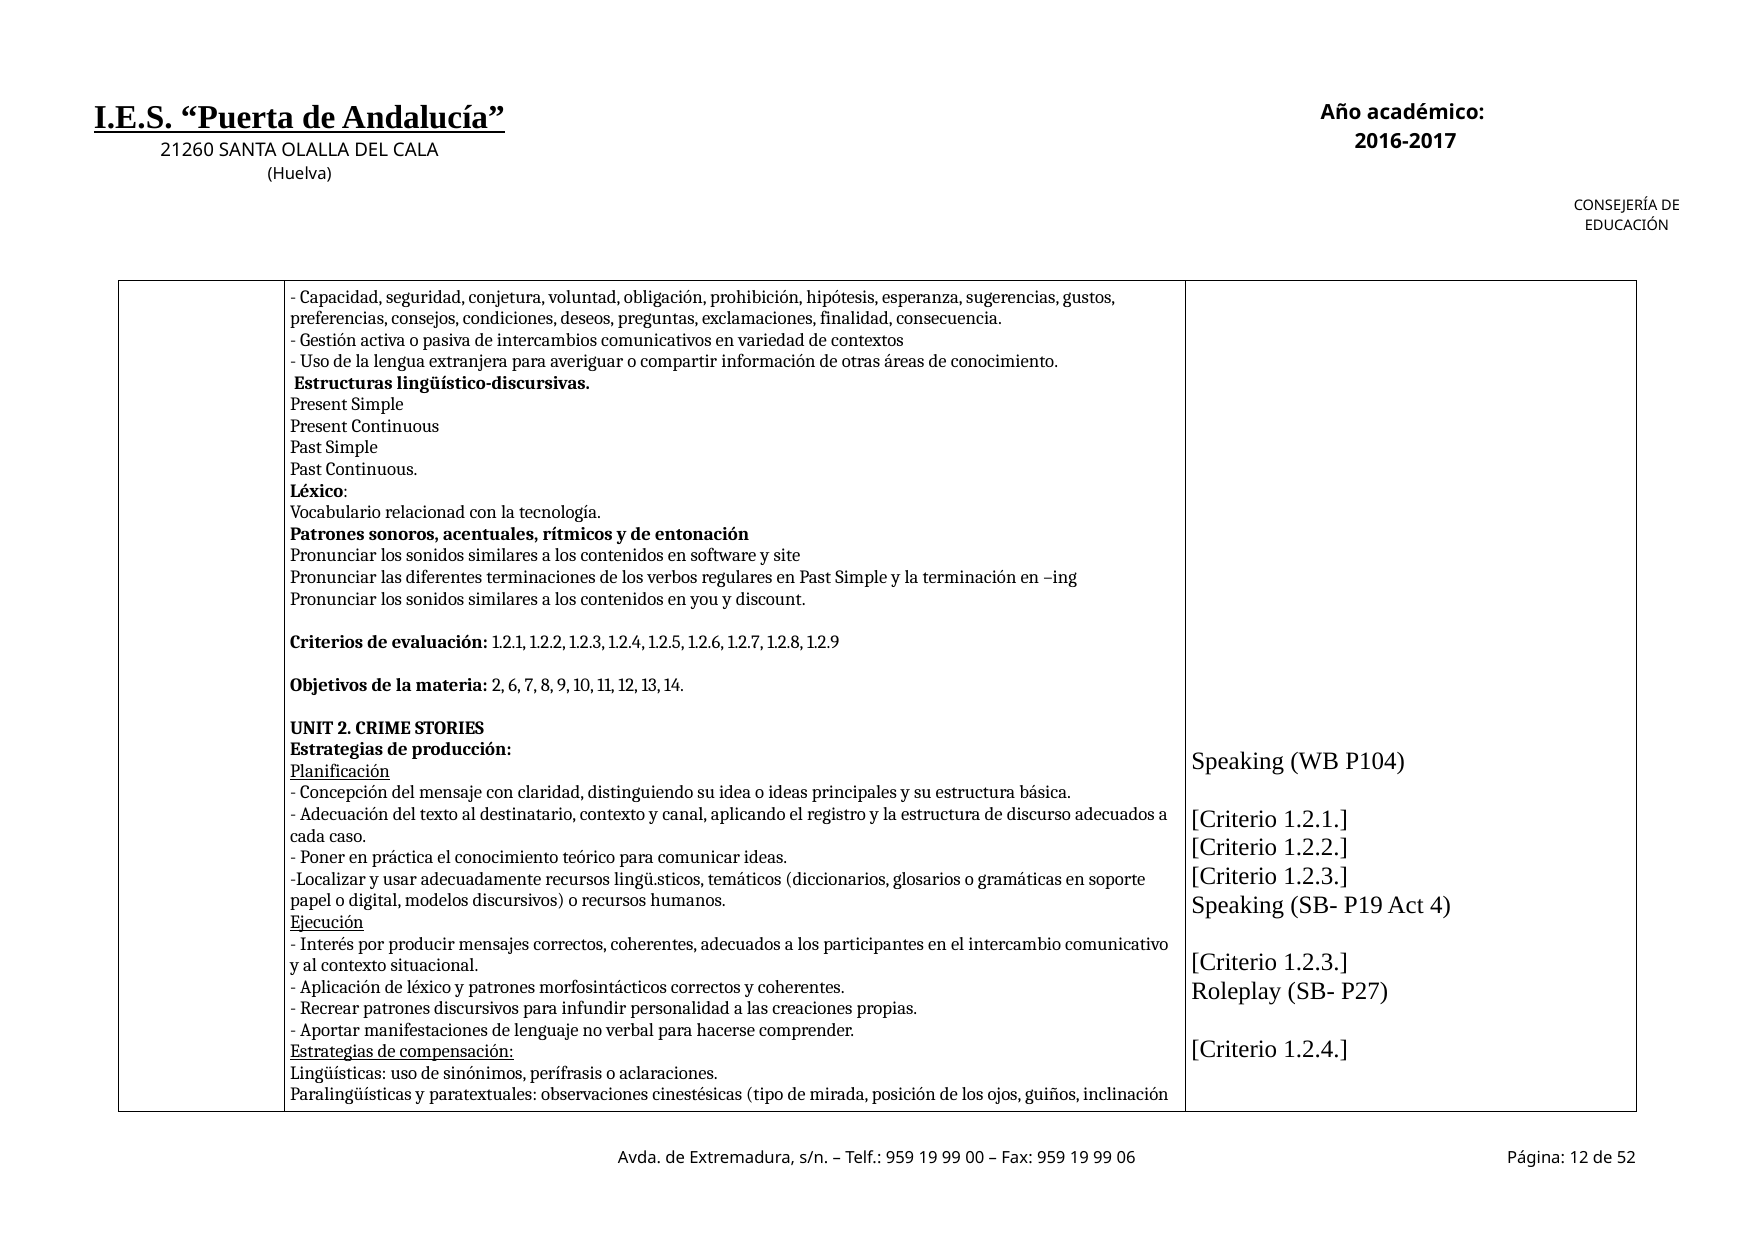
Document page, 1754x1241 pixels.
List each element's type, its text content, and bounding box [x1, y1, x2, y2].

table_cell [1637, 280, 1754, 1111]
table_cell Speaking (WB P104) [Criterio 1.2.1.] [Criterio 1.2.2.] [Criterio 1.2.3.] Speaking (SB- P19 Act 4) [Criterio 1.2.3.] Roleplay (SB- P27) [Criterio 1.2.4.] [1186, 281, 1636, 1111]
table_cell [119, 281, 284, 1111]
table_cell - Capacidad, seguridad, conjetura, voluntad, obligación, prohibición, hipótesis, esperanza, sugerencias, gustos, preferencias, consejos, condiciones, deseos, preguntas, exclamaciones, finalidad, consecuencia. - Gestión activa o pasiva de intercambios comunicativos en variedad de contextos - Uso de la lengua extranjera para averiguar o compartir información de otras áreas de conocimiento. Estructuras lingüístico-discursivas. Present Simple Present Continuous Past Simple Past Continuous. Léxico: Vocabulario relacionad con la tecnología. Patrones sonoros, acentuales, rítmicos y de entonación Pronunciar los sonidos similares a los contenidos en software y site Pronunciar las diferentes terminaciones de los verbos regulares en Past Simple y la terminación en –ing Pronunciar los sonidos similares a los contenidos en you y discount. Criterios de evaluación: 1.2.1, 1.2.2, 1.2.3, 1.2.4, 1.2.5, 1.2.6, 1.2.7, 1.2.8, 1.2.9 Objetivos de la materia: 2, 6, 7, 8, 9, 10, 11, 12, 13, 14. UNIT 2. CRIME STORIES Estrategias de producción: Planificación - Concepción del mensaje con claridad, distinguiendo su idea o ideas principales y su estructura básica. - Adecuación del texto al destinatario, contexto y canal, aplicando el registro y la estructura de discurso adecuados a cada caso. - Poner en práctica el conocimiento teórico para comunicar ideas. -Localizar y usar adecuadamente recursos lingü.sticos, temáticos (diccionarios, glosarios o gramáticas en soporte papel o digital, modelos discursivos) o recursos humanos. Ejecución - Interés por producir mensajes correctos, coherentes, adecuados a los participantes en el intercambio comunicativo y al contexto situacional. - Aplicación de léxico y patrones morfosintácticos correctos y coherentes. - Recrear patrones discursivos para infundir personalidad a las creaciones propias. - Aportar manifestaciones de lenguaje no verbal para hacerse comprender. Estrategias de compensación: Lingüísticas: uso de sinónimos, perífrasis o aclaraciones. Paralingüísticas y paratextuales: observaciones cinestésicas (tipo de mirada, posición de los ojos, guiños, inclinación [285, 281, 1185, 1111]
